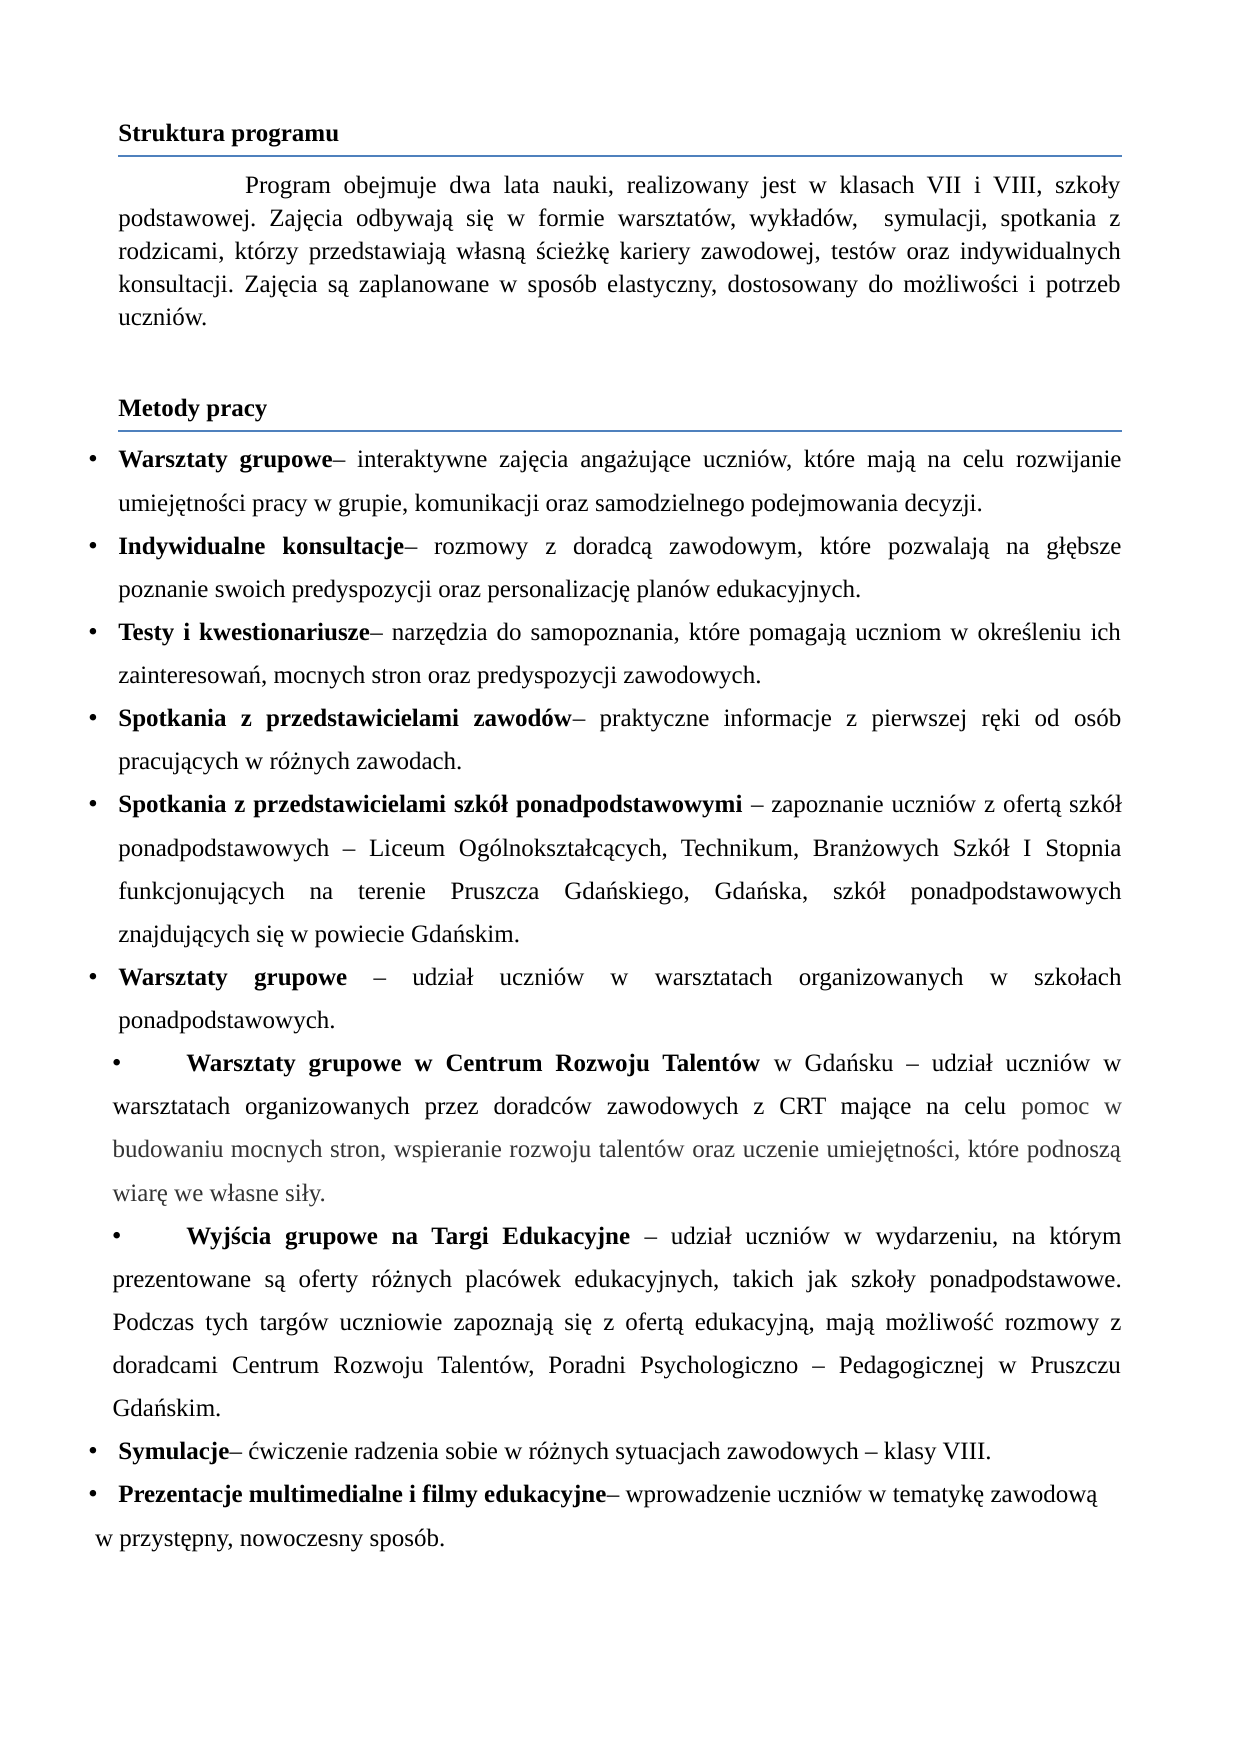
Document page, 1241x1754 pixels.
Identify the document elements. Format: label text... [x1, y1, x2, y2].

text Struktura programu [118, 118, 1122, 155]
list Warsztaty grupowe w Centrum Rozwoju Talentów w Gdańsku – udział uczniów w warsztatach organizowanych przez doradców zawodowych z CRT mające na celu pomoc w budowaniu mocnych stron, wspieranie rozwoju talentów oraz uczenie umiejętności, które podnoszą wiarę we własne siły. [112, 1048, 1122, 1206]
text Program obejmuje dwa lata nauki, realizowany jest w klasach VII i VIII, szkoły podstawowej. Zajęcia odbywają się w formie warsztatów, wykładów, symulacji, spotkania z rodzicami, którzy przedstawiają własną ścieżkę kariery zawodowej, testów oraz indywidualnych konsultacji. Zajęcia są zaplanowane w sposób elastyczny, dostosowany do możliwości i potrzeb uczniów. [118, 170, 1122, 331]
list Warsztaty grupowe– interaktywne zajęcia angażujące uczniów, które mają na celu rozwijanie umiejętności pracy w grupie, komunikacji oraz samodzielnego podejmowania decyzji. [89, 444, 1122, 516]
list Testy i kwestionariusze– narzędzia do samopoznania, które pomagają uczniom w określeniu ich zainteresowań, mocnych stron oraz predyspozycji zawodowych. [89, 617, 1122, 689]
list Prezentacje multimedialne i filmy edukacyjne– wprowadzenie uczniów w tematykę zawodową [89, 1479, 1122, 1508]
list Spotkania z przedstawicielami zawodów– praktyczne informacje z pierwszej ręki od osób pracujących w różnych zawodach. [89, 703, 1122, 775]
list Indywidualne konsultacje– rozmowy z doradcą zawodowym, które pozwalają na głębsze poznanie swoich predyspozycji oraz personalizację planów edukacyjnych. [89, 531, 1122, 603]
list Warsztaty grupowe – udział uczniów w warsztatach organizowanych w szkołach ponadpodstawowych. [89, 962, 1122, 1034]
text w przystępny, nowoczesny sposób. [89, 1523, 1122, 1551]
list Spotkania z przedstawicielami szkół ponadpodstawowymi – zapoznanie uczniów z ofertą szkół ponadpodstawowych – Liceum Ogólnokształcących, Technikum, Branżowych Szkół I Stopnia funkcjonujących na terenie Pruszcza Gdańskiego, Gdańska, szkół ponadpodstawowych znajdujących się w powiecie Gdańskim. [89, 789, 1122, 948]
list Wyjścia grupowe na Targi Edukacyjne – udział uczniów w wydarzeniu, na którym prezentowane są oferty różnych placówek edukacyjnych, takich jak szkoły ponadpodstawowe. Podczas tych targów uczniowie zapoznają się z ofertą edukacyjną, mają możliwość rozmowy z doradcami Centrum Rozwoju Talentów, Poradni Psychologiczno – Pedagogicznej w Pruszczu Gdańskim. [112, 1221, 1122, 1422]
list Symulacje– ćwiczenie radzenia sobie w różnych sytuacjach zawodowych – klasy VIII. [89, 1436, 1122, 1465]
text Metody pracy [118, 393, 1122, 430]
